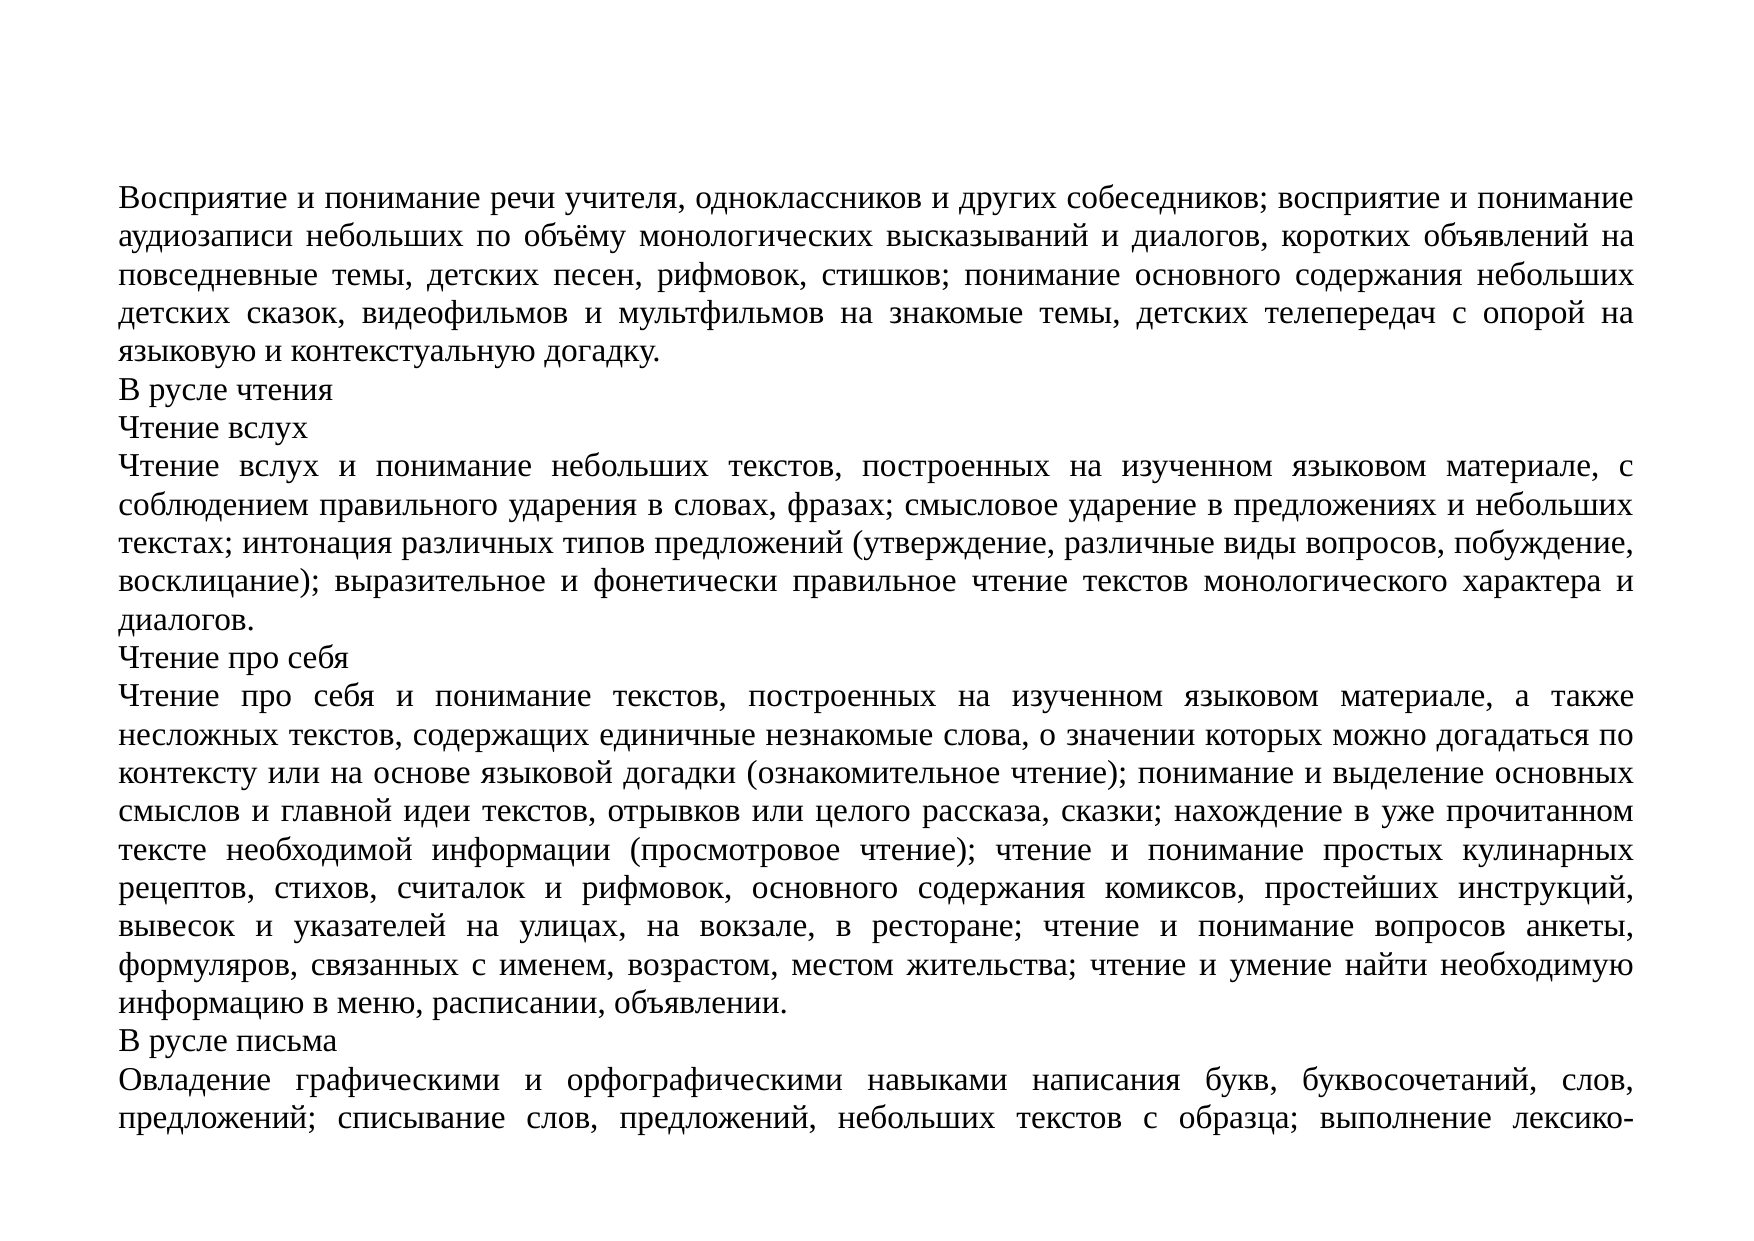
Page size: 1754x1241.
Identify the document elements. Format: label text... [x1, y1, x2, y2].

text Чтение вслух [118, 407, 1636, 446]
text Восприятие и понимание речи учителя, одноклассников и других собеседников; восприятие и понимание аудиозаписи небольших по объёму монологических высказываний и диалогов, коротких объявлений на повседневные темы, детских песен, рифмовок, стишков; понимание основного содержания небольших детских сказок, видеофильмов и мультфильмов на знакомые темы, детских телепередач с опорой на языковую и контекстуальную догадку. [118, 177, 1636, 369]
text В русле письма [118, 1021, 1636, 1059]
text Чтение вслух и понимание небольших текстов, построенных на изученном языковом материале, с соблюдением правильного ударения в словах, фразах; смысловое ударение в предложениях и небольших текстах; интонация различных типов предложений (утверждение, различные виды вопросов, побуждение, восклицание); выразительное и фонетически правильное чтение текстов монологического характера и диалогов. [118, 446, 1636, 637]
text Овладение графическими и орфографическими навыками написания букв, буквосочетаний, слов, предложений; списывание слов, предложений, небольших текстов с образца; выполнение лексико- [118, 1059, 1636, 1136]
text Чтение про себя и понимание текстов, построенных на изученном языковом материале, а также несложных текстов, содержащих единичные незнакомые слова, о значении которых можно догадаться по контексту или на основе языковой догадки (ознакомительное чтение); понимание и выделение основных смыслов и главной идеи текстов, отрывков или целого рассказа, сказки; нахождение в уже прочитанном тексте необходимой информации (просмотровое чтение); чтение и понимание простых кулинарных рецептов, стихов, считалок и рифмовок, основного содержания комиксов, простейших инструкций, вывесок и указателей на улицах, на вокзале, в ресторане; чтение и понимание вопросов анкеты, формуляров, связанных с именем, возрастом, местом жительства; чтение и умение найти необходимую информацию в меню, расписании, объявлении. [118, 676, 1636, 1021]
text Чтение про себя [118, 637, 1636, 676]
text В русле чтения [118, 369, 1636, 407]
